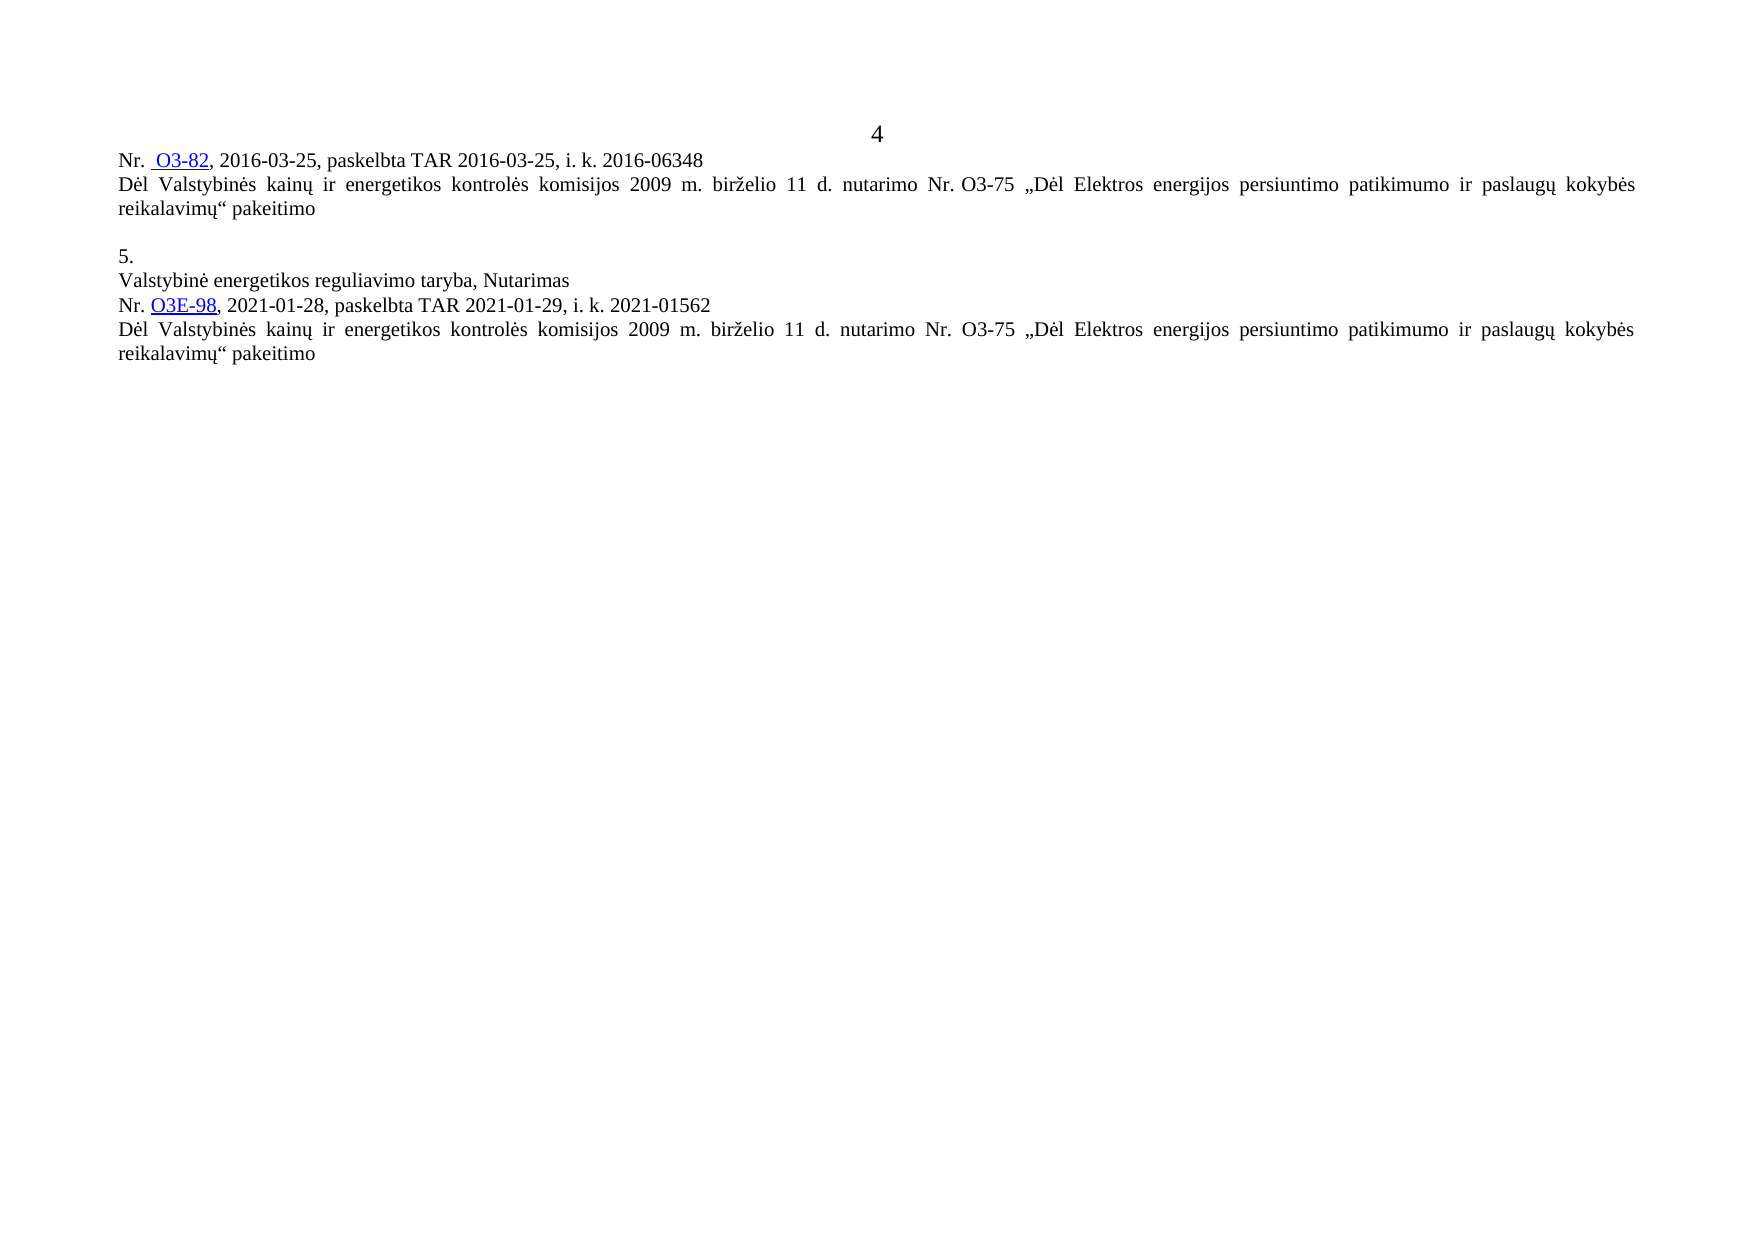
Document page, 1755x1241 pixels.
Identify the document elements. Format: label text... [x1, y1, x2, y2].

text Nr. O3E-98, 2021-01-28, paskelbta TAR 2021-01-29, i. k. 2021-01562 [118, 292, 1636, 317]
text Valstybinė energetikos reguliavimo taryba, Nutarimas [118, 268, 1636, 292]
text Nr. O3-82, 2016-03-25, paskelbta TAR 2016-03-25, i. k. 2016-06348 [118, 148, 1636, 172]
text Dėl Valstybinės kainų ir energetikos kontrolės komisijos 2009 m. birželio 11 d. nutarimo Nr. O3-75 „Dėl Elektros energijos persiuntimo patikimumo ir paslaugų kokybės reikalavimų“ pakeitimo [118, 172, 1636, 220]
text 5. [118, 244, 1636, 268]
text Dėl Valstybinės kainų ir energetikos kontrolės komisijos 2009 m. birželio 11 d. nutarimo Nr. O3-75 „Dėl Elektros energijos persiuntimo patikimumo ir paslaugų kokybės reikalavimų“ pakeitimo [118, 317, 1636, 365]
